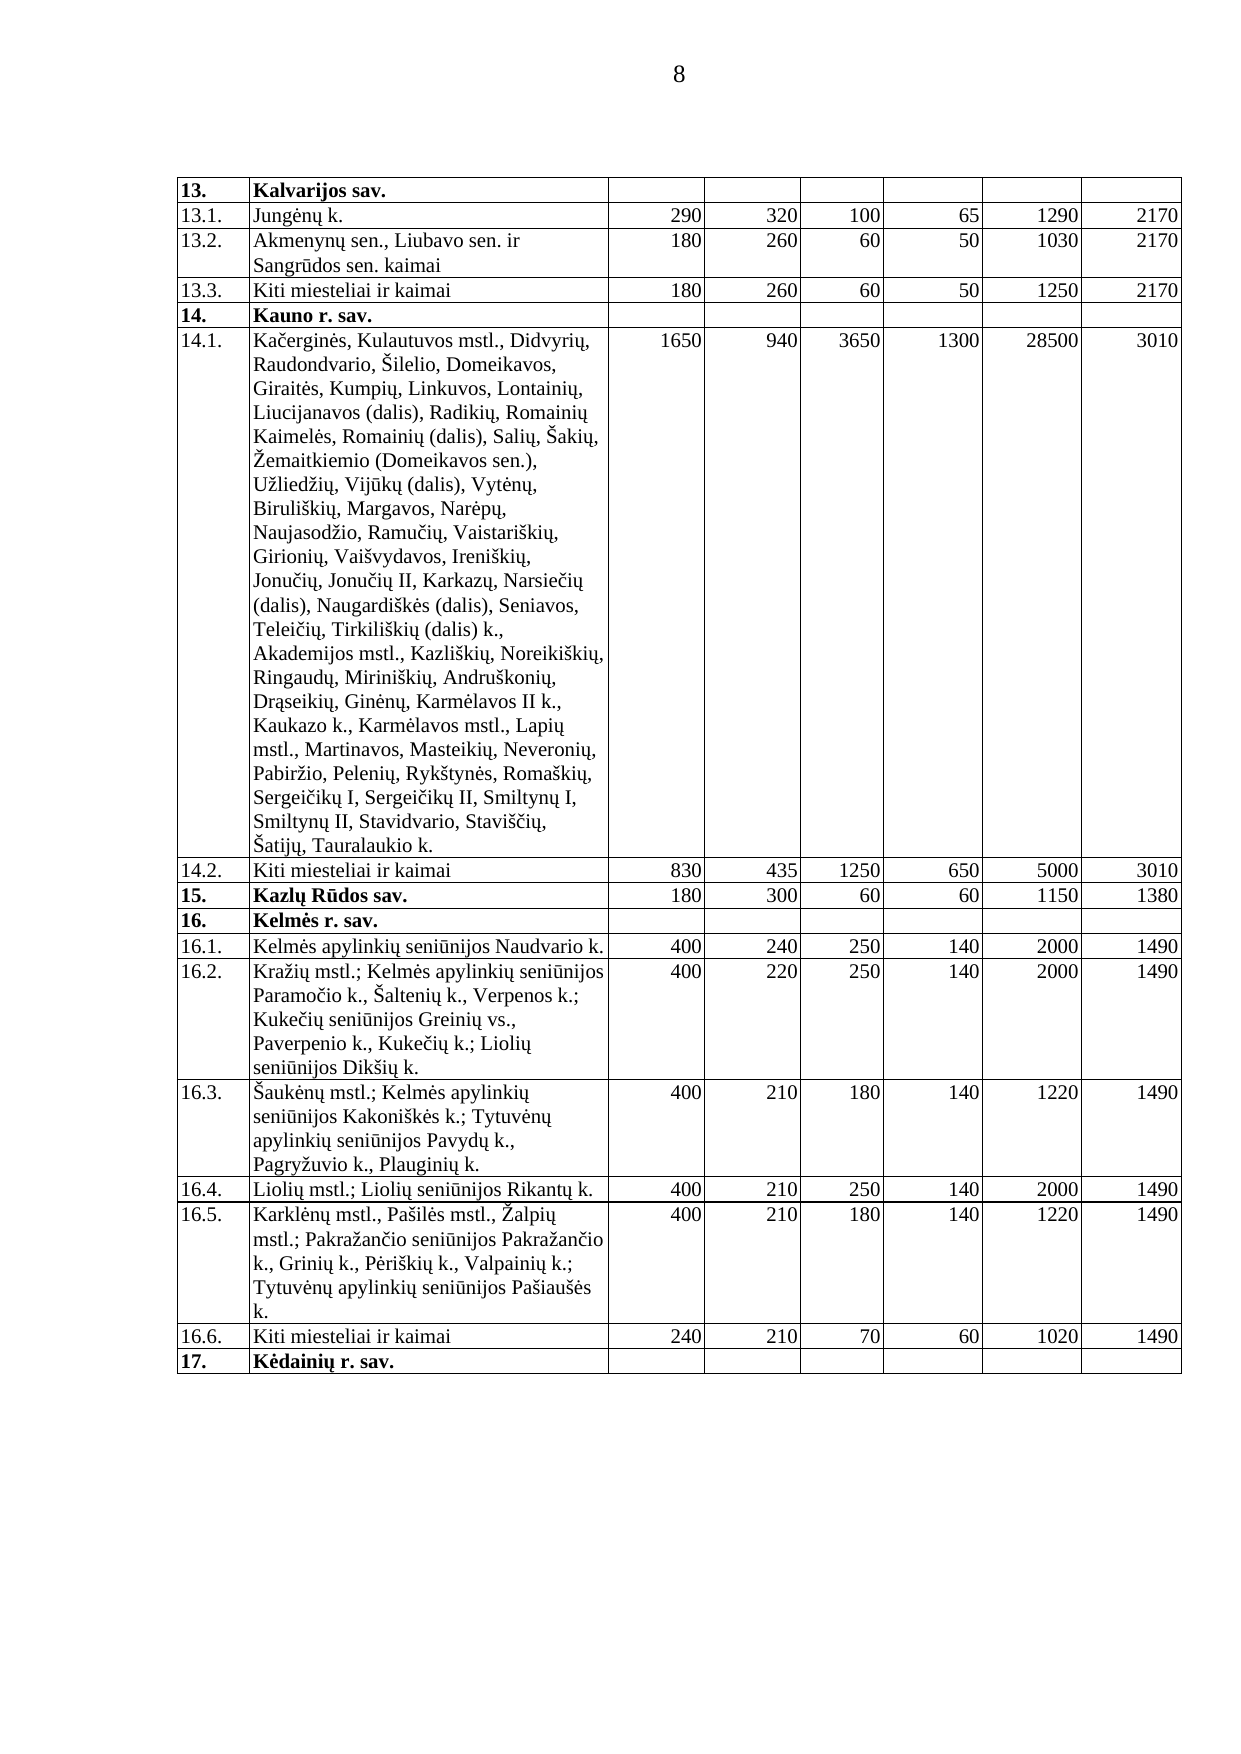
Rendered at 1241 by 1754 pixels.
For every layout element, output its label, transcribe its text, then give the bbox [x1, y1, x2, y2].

table_cell 220 [705, 959, 800, 1079]
table_cell 50 [884, 278, 982, 302]
table_cell 180 [801, 1203, 883, 1323]
table_cell 28500 [983, 328, 1081, 857]
table_cell 1650 [609, 328, 704, 857]
table_cell 5000 [983, 858, 1081, 882]
table_cell [801, 1349, 883, 1373]
table_cell 210 [705, 1324, 800, 1348]
table_cell 1490 [1082, 1080, 1181, 1176]
table_cell Jungėnų k. [250, 203, 608, 227]
table_cell 1220 [983, 1080, 1081, 1176]
table_cell 2000 [983, 959, 1081, 1079]
table_cell 60 [801, 883, 883, 907]
table_cell Akmenynų sen., Liubavo sen. ir Sangrūdos sen. kaimai [250, 229, 608, 277]
table_cell 180 [609, 229, 704, 277]
table_cell 240 [705, 934, 800, 958]
table_cell [884, 1349, 982, 1373]
table_cell [801, 303, 883, 327]
table_cell 14.1. [178, 328, 249, 857]
table_cell Kiti miesteliai ir kaimai [250, 858, 608, 882]
table_cell [983, 178, 1081, 202]
table_cell [884, 303, 982, 327]
table_cell Šaukėnų mstl.; Kelmės apylinkių seniūnijos Kakoniškės k.; Tytuvėnų apylinkių seniūnijos Pavydų k., Pagryžuvio k., Plauginių k. [250, 1080, 608, 1176]
table_cell Kazlų Rūdos sav. [250, 883, 608, 907]
table_cell [705, 178, 800, 202]
table_cell 1490 [1082, 959, 1181, 1079]
table_cell Kalvarijos sav. [250, 178, 608, 202]
table_cell 60 [801, 278, 883, 302]
table_cell 14. [178, 303, 249, 327]
table_cell 180 [609, 883, 704, 907]
table_cell 1020 [983, 1324, 1081, 1348]
table_cell 1490 [1082, 934, 1181, 958]
table_cell 210 [705, 1177, 800, 1201]
table_cell 140 [884, 959, 982, 1079]
table_cell 1490 [1082, 1177, 1181, 1201]
table_cell 1150 [983, 883, 1081, 907]
table_cell 400 [609, 1080, 704, 1176]
table_cell 140 [884, 1203, 982, 1323]
table_cell [705, 909, 800, 932]
table_cell 435 [705, 858, 800, 882]
table_cell 140 [884, 1177, 982, 1201]
table_cell 240 [609, 1324, 704, 1348]
table_cell 400 [609, 959, 704, 1079]
table_cell [801, 909, 883, 932]
table_cell 1250 [983, 278, 1081, 302]
table_cell 3650 [801, 328, 883, 857]
table_cell [1082, 303, 1181, 327]
table_cell 300 [705, 883, 800, 907]
table_cell 1250 [801, 858, 883, 882]
table_cell 260 [705, 229, 800, 277]
table_cell 2170 [1082, 203, 1181, 227]
table_cell 70 [801, 1324, 883, 1348]
table_cell 1220 [983, 1203, 1081, 1323]
table_cell Kiti miesteliai ir kaimai [250, 1324, 608, 1348]
table_cell Kačerginės, Kulautuvos mstl., Didvyrių, Raudondvario, Šilelio, Domeikavos, Giraitės, Kumpių, Linkuvos, Lontainių, Liucijanavos (dalis), Radikių, Romainių Kaimelės, Romainių (dalis), Salių, Šakių, Žemaitkiemio (Domeikavos sen.), Užliedžių, Vijūkų (dalis), Vytėnų, Biruliškių, Margavos, Narėpų, Naujasodžio, Ramučių, Vaistariškių, Girionių, Vaišvydavos, Ireniškių, Jonučių, Jonučių II, Karkazų, Narsiečių (dalis), Naugardiškės (dalis), Seniavos, Teleičių, Tirkiliškių (dalis) k., Akademijos mstl., Kazliškių, Noreikiškių, Ringaudų, Miriniškių, Andruškonių, Drąseikių, Ginėnų, Karmėlavos II k., Kaukazo k., Karmėlavos mstl., Lapių mstl., Martinavos, Masteikių, Neveronių, Pabiržio, Pelenių, Rykštynės, Romaškių, Sergeičikų I, Sergeičikų II, Smiltynų I, Smiltynų II, Stavidvario, Staviščių, Šatijų, Tauralaukio k. [250, 328, 608, 857]
table_cell 3010 [1082, 858, 1181, 882]
table_cell 16. [178, 909, 249, 932]
table_cell Karklėnų mstl., Pašilės mstl., Žalpių mstl.; Pakražančio seniūnijos Pakražančio k., Grinių k., Pėriškių k., Valpainių k.; Tytuvėnų apylinkių seniūnijos Pašiaušės k. [250, 1203, 608, 1323]
table_cell [1082, 1349, 1181, 1373]
table_cell 2000 [983, 934, 1081, 958]
table_cell Kėdainių r. sav. [250, 1349, 608, 1373]
table_cell 14.2. [178, 858, 249, 882]
table_cell 16.4. [178, 1177, 249, 1201]
table_cell [1082, 909, 1181, 932]
table_cell 940 [705, 328, 800, 857]
table_cell 13.2. [178, 229, 249, 277]
table_cell [609, 909, 704, 932]
table_cell 2170 [1082, 229, 1181, 277]
table_cell 1490 [1082, 1203, 1181, 1323]
table_cell 17. [178, 1349, 249, 1373]
table_cell 16.6. [178, 1324, 249, 1348]
table_cell [801, 178, 883, 202]
table_cell Kelmės r. sav. [250, 909, 608, 932]
table_cell 210 [705, 1203, 800, 1323]
table_cell Kauno r. sav. [250, 303, 608, 327]
table_cell 60 [801, 229, 883, 277]
table_cell 140 [884, 934, 982, 958]
table_cell 250 [801, 934, 883, 958]
table_cell 13.3. [178, 278, 249, 302]
table_cell 650 [884, 858, 982, 882]
table_cell 15. [178, 883, 249, 907]
table_cell 400 [609, 934, 704, 958]
table_cell 13.1. [178, 203, 249, 227]
table_cell 60 [884, 1324, 982, 1348]
table_cell 830 [609, 858, 704, 882]
table_cell 100 [801, 203, 883, 227]
table_cell [983, 1349, 1081, 1373]
table_cell 400 [609, 1203, 704, 1323]
table_cell [1082, 178, 1181, 202]
table_cell 60 [884, 883, 982, 907]
table_cell 16.1. [178, 934, 249, 958]
table_cell 250 [801, 959, 883, 1079]
table_cell 210 [705, 1080, 800, 1176]
table_cell [705, 1349, 800, 1373]
table_cell [609, 303, 704, 327]
table_cell 250 [801, 1177, 883, 1201]
table_cell 1290 [983, 203, 1081, 227]
table_cell [705, 303, 800, 327]
table_cell Kiti miesteliai ir kaimai [250, 278, 608, 302]
table_cell 1380 [1082, 883, 1181, 907]
table_cell [609, 178, 704, 202]
table_cell 1300 [884, 328, 982, 857]
table_cell 16.2. [178, 959, 249, 1079]
table_cell [884, 909, 982, 932]
table_cell 290 [609, 203, 704, 227]
table_cell 2000 [983, 1177, 1081, 1201]
table_cell 13. [178, 178, 249, 202]
table_cell [983, 303, 1081, 327]
table_cell 180 [609, 278, 704, 302]
table_cell 400 [609, 1177, 704, 1201]
table_cell 3010 [1082, 328, 1181, 857]
table_cell 260 [705, 278, 800, 302]
table_cell 180 [801, 1080, 883, 1176]
table_cell 320 [705, 203, 800, 227]
table_cell Kražių mstl.; Kelmės apylinkių seniūnijos Paramočio k., Šaltenių k., Verpenos k.; Kukečių seniūnijos Greinių vs., Paverpenio k., Kukečių k.; Liolių seniūnijos Dikšių k. [250, 959, 608, 1079]
table_cell 1030 [983, 229, 1081, 277]
table_cell Kelmės apylinkių seniūnijos Naudvario k. [250, 934, 608, 958]
table_cell [609, 1349, 704, 1373]
table_cell Liolių mstl.; Liolių seniūnijos Rikantų k. [250, 1177, 608, 1201]
table_cell 16.5. [178, 1203, 249, 1323]
table_cell [983, 909, 1081, 932]
table_cell 1490 [1082, 1324, 1181, 1348]
table_cell 65 [884, 203, 982, 227]
table_cell 16.3. [178, 1080, 249, 1176]
table_cell 50 [884, 229, 982, 277]
table_cell [884, 178, 982, 202]
table_cell 140 [884, 1080, 982, 1176]
table_cell 2170 [1082, 278, 1181, 302]
